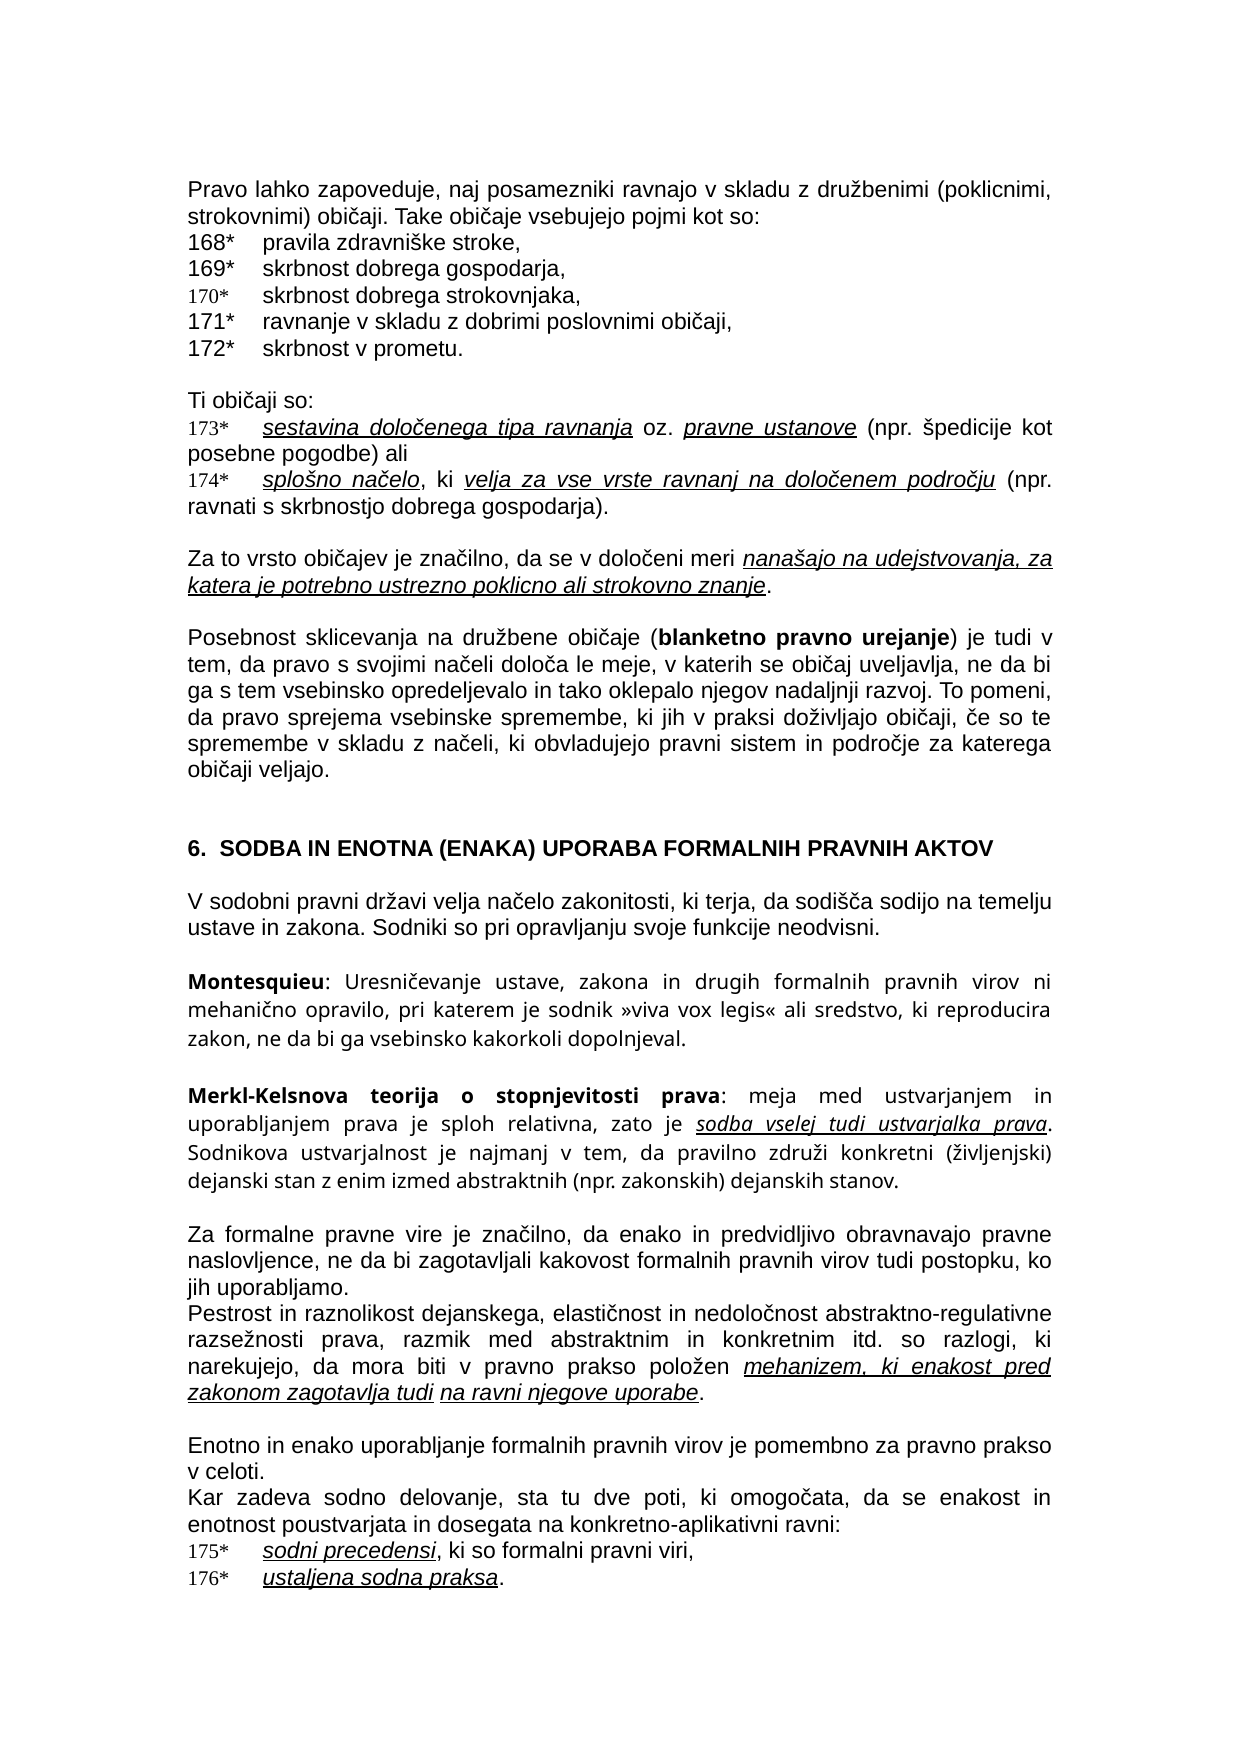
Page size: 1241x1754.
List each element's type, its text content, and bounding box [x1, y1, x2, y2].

text Pestrost in raznolikost dejanskega, elastičnost in nedoločnost abstraktno-regulativne razsežnosti prava, razmik med abstraktnim in konkretnim itd. so razlogi, ki narekujejo, da mora biti v pravno prakso položen mehanizem, ki enakost pred zakonom zagotavlja tudi na ravni njegove uporabe. [187, 1300, 1053, 1405]
text Za to vrsto običajev je značilno, da se v določeni meri nanašajo na udejstvovanja, za katera je potrebno ustrezno poklicno ali strokovno znanje. [187, 545, 1053, 598]
list ustaljena sodna praksa. [187, 1563, 1053, 1590]
list sodni precedensi, ki so formalni pravni viri, [187, 1537, 1053, 1563]
list skrbnost dobrega strokovnjaka, [187, 282, 1053, 308]
text Pravo lahko zapoveduje, naj posamezniki ravnajo v skladu z družbenimi (poklicnimi, strokovnimi) običaji. Take običaje vsebujejo pojmi kot so: [187, 176, 1053, 229]
text Za formalne pravne vire je značilno, da enako in predvidljivo obravnavajo pravne naslovljence, ne da bi zagotavljali kakovost formalnih pravnih virov tudi postopku, ko jih uporabljamo. [187, 1221, 1053, 1300]
text 6. SODBA IN ENOTNA (ENAKA) UPORABA FORMALNIH PRAVNIH AKTOV [187, 835, 1053, 862]
text Kar zadeva sodno delovanje, sta tu dve poti, ki omogočata, da se enakost in enotnost poustvarjata in dosegata na konkretno-aplikativni ravni: [187, 1484, 1053, 1537]
text Montesquieu: Uresničevanje ustave, zakona in drugih formalnih pravnih virov ni mehanično opravilo, pri katerem je sodnik »viva vox legis« ali sredstvo, ki reproducira zakon, ne da bi ga vsebinsko kakorkoli dopolnjeval. [187, 967, 1053, 1052]
text V sodobni pravni državi velja načelo zakonitosti, ki terja, da sodišča sodijo na temelju ustave in zakona. Sodniki so pri opravljanju svoje funkcije neodvisni. [187, 888, 1053, 941]
list skrbnost dobrega gospodarja, [187, 255, 1053, 282]
text Ti običaji so: [187, 387, 1053, 413]
text Merkl-Kelsnova teorija o stopnjevitosti prava: meja med ustvarjanjem in uporabljanjem prava je sploh relativna, zato je sodba vselej tudi ustvarjalka prava. Sodnikova ustvarjalnost je najmanj v tem, da pravilno združi konkretni (življenjski) dejanski stan z enim izmed abstraktnih (npr. zakonskih) dejanskih stanov. [187, 1081, 1053, 1194]
list splošno načelo, ki velja za vse vrste ravnanj na določenem področju (npr. ravnati s skrbnostjo dobrega gospodarja). [187, 466, 1053, 519]
list sestavina določenega tipa ravnanja oz. pravne ustanove (npr. špedicije kot posebne pogodbe) ali [187, 413, 1053, 466]
text Enotno in enako uporabljanje formalnih pravnih virov je pomembno za pravno prakso v celoti. [187, 1432, 1053, 1484]
list pravila zdravniške stroke, [187, 229, 1053, 255]
list skrbnost v prometu. [187, 334, 1053, 361]
list ravnanje v skladu z dobrimi poslovnimi običaji, [187, 308, 1053, 334]
text Posebnost sklicevanja na družbene običaje (blanketno pravno urejanje) je tudi v tem, da pravo s svojimi načeli določa le meje, v katerih se običaj uveljavlja, ne da bi ga s tem vsebinsko opredeljevalo in tako oklepalo njegov nadaljnji razvoj. To pomeni, da pravo sprejema vsebinske spremembe, ki jih v praksi doživljajo običaji, če so te spremembe v skladu z načeli, ki obvladujejo pravni sistem in področje za katerega običaji veljajo. [187, 624, 1053, 782]
